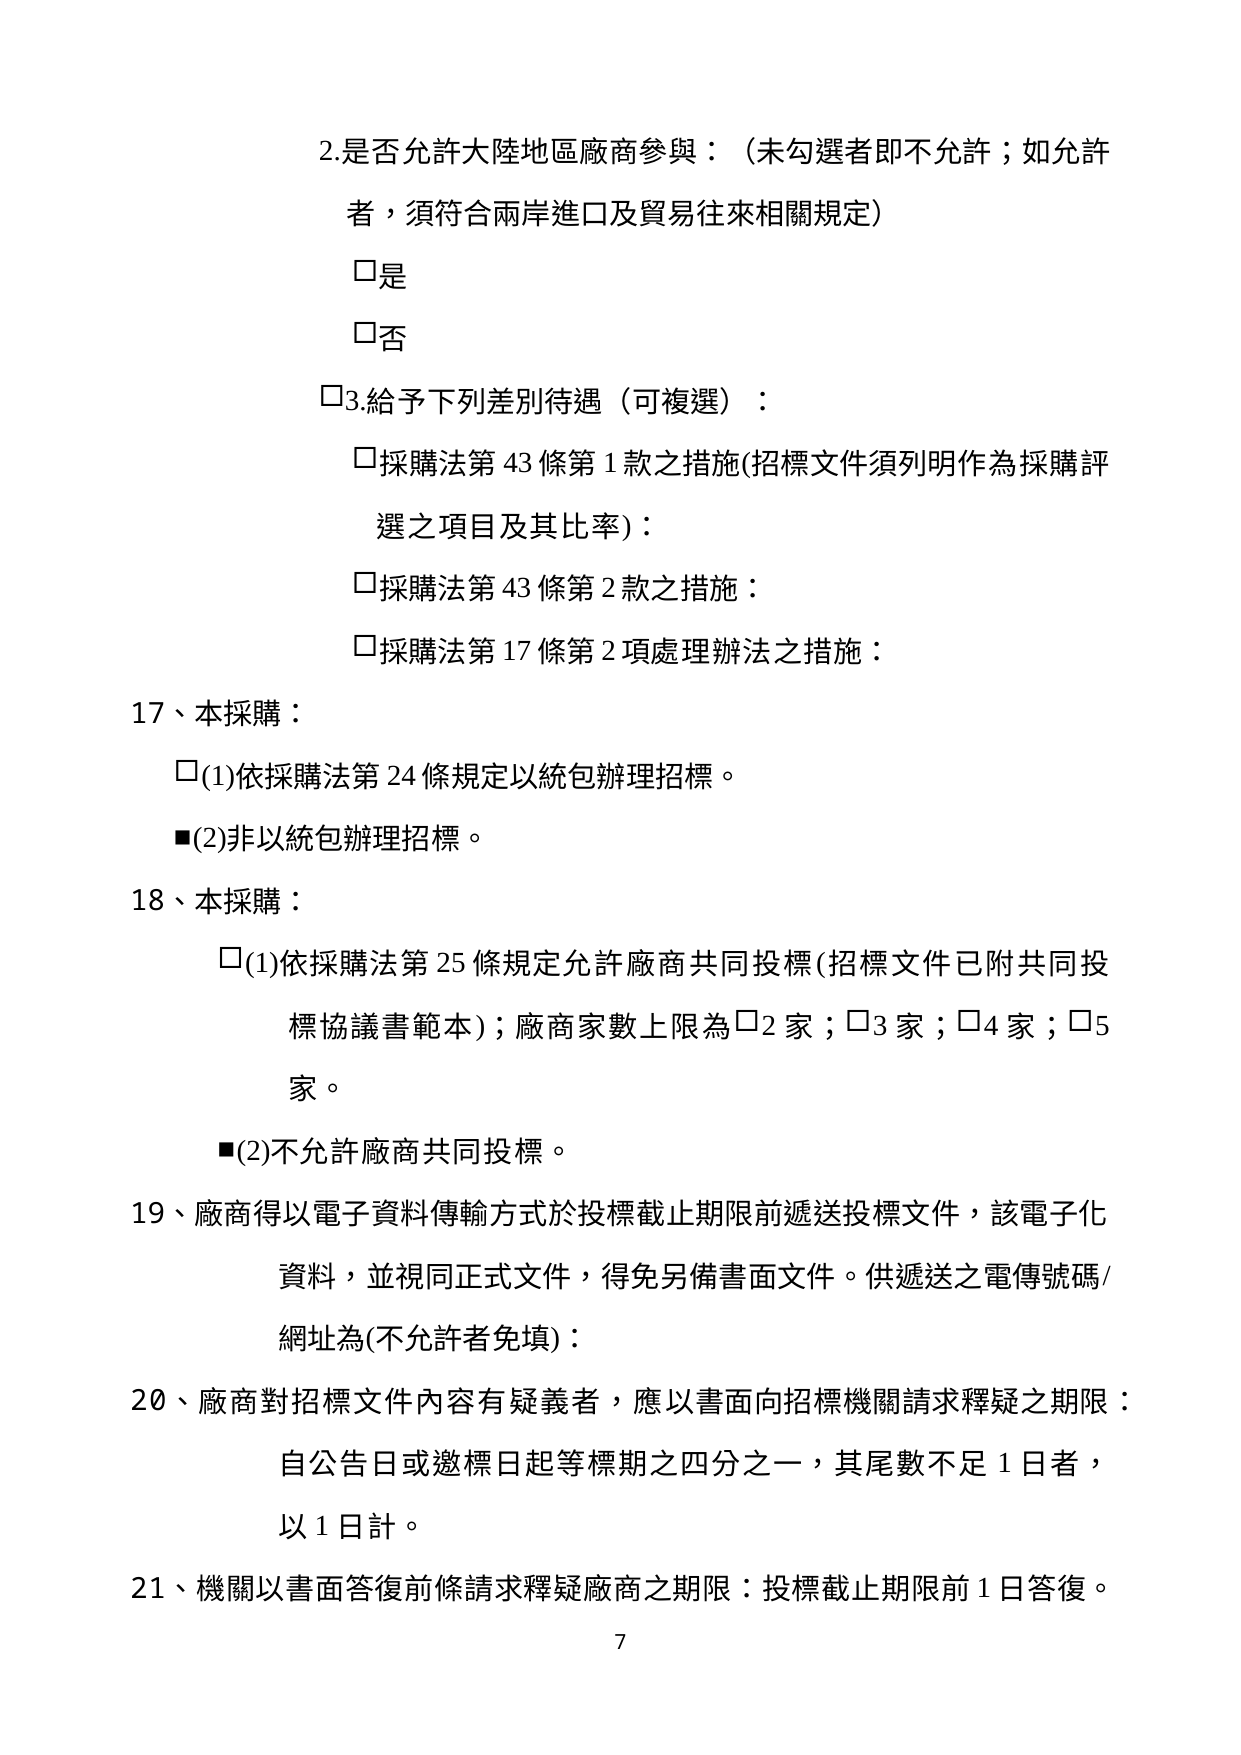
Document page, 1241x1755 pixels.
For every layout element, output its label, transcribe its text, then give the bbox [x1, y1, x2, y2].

text ■(2)非以統包辦理招標。 [130, 795, 1110, 858]
list 機關以書面答復前條請求釋疑廠商之期限：投標截止期限前1日答復。 [130, 1545, 1110, 1608]
text 採購法第43條第1款之措施(招標文件須列明作為採購評選之項目及其比率)： [352, 420, 1110, 545]
list 本採購： [130, 858, 1110, 920]
text 採購法第17條第2項處理辦法之措施： [352, 608, 1110, 670]
text 採購法第43條第2款之措施： [352, 545, 1110, 608]
list 本採購： [130, 670, 1110, 733]
text (1)依採購法第25條規定允許廠商共同投標(招標文件已附共同投標協議書範本)；廠商家數上限為2家；3家；4家；5家。 [217, 920, 1110, 1108]
text 2.是否允許大陸地區廠商參與：（未勾選者即不允許；如允許者，須符合兩岸進口及貿易往來相關規定） [319, 108, 1110, 233]
text 3.給予下列差別待遇（可複選）： [319, 358, 1110, 420]
text 是 [352, 233, 1110, 295]
text ■(2)不允許廠商共同投標。 [217, 1108, 1110, 1170]
list 廠商得以電子資料傳輸方式於投標截止期限前遞送投標文件，該電子化資料，並視同正式文件，得免另備書面文件。供遞送之電傳號碼/網址為(不允許者免填)： [130, 1170, 1110, 1358]
text 否 [352, 295, 1110, 358]
text (1)依採購法第24條規定以統包辦理招標。 [130, 733, 1110, 795]
list 廠商對招標文件內容有疑義者，應以書面向招標機關請求釋疑之期限：自公告日或邀標日起等標期之四分之一，其尾數不足1日者，以1日計。 [130, 1358, 1110, 1545]
